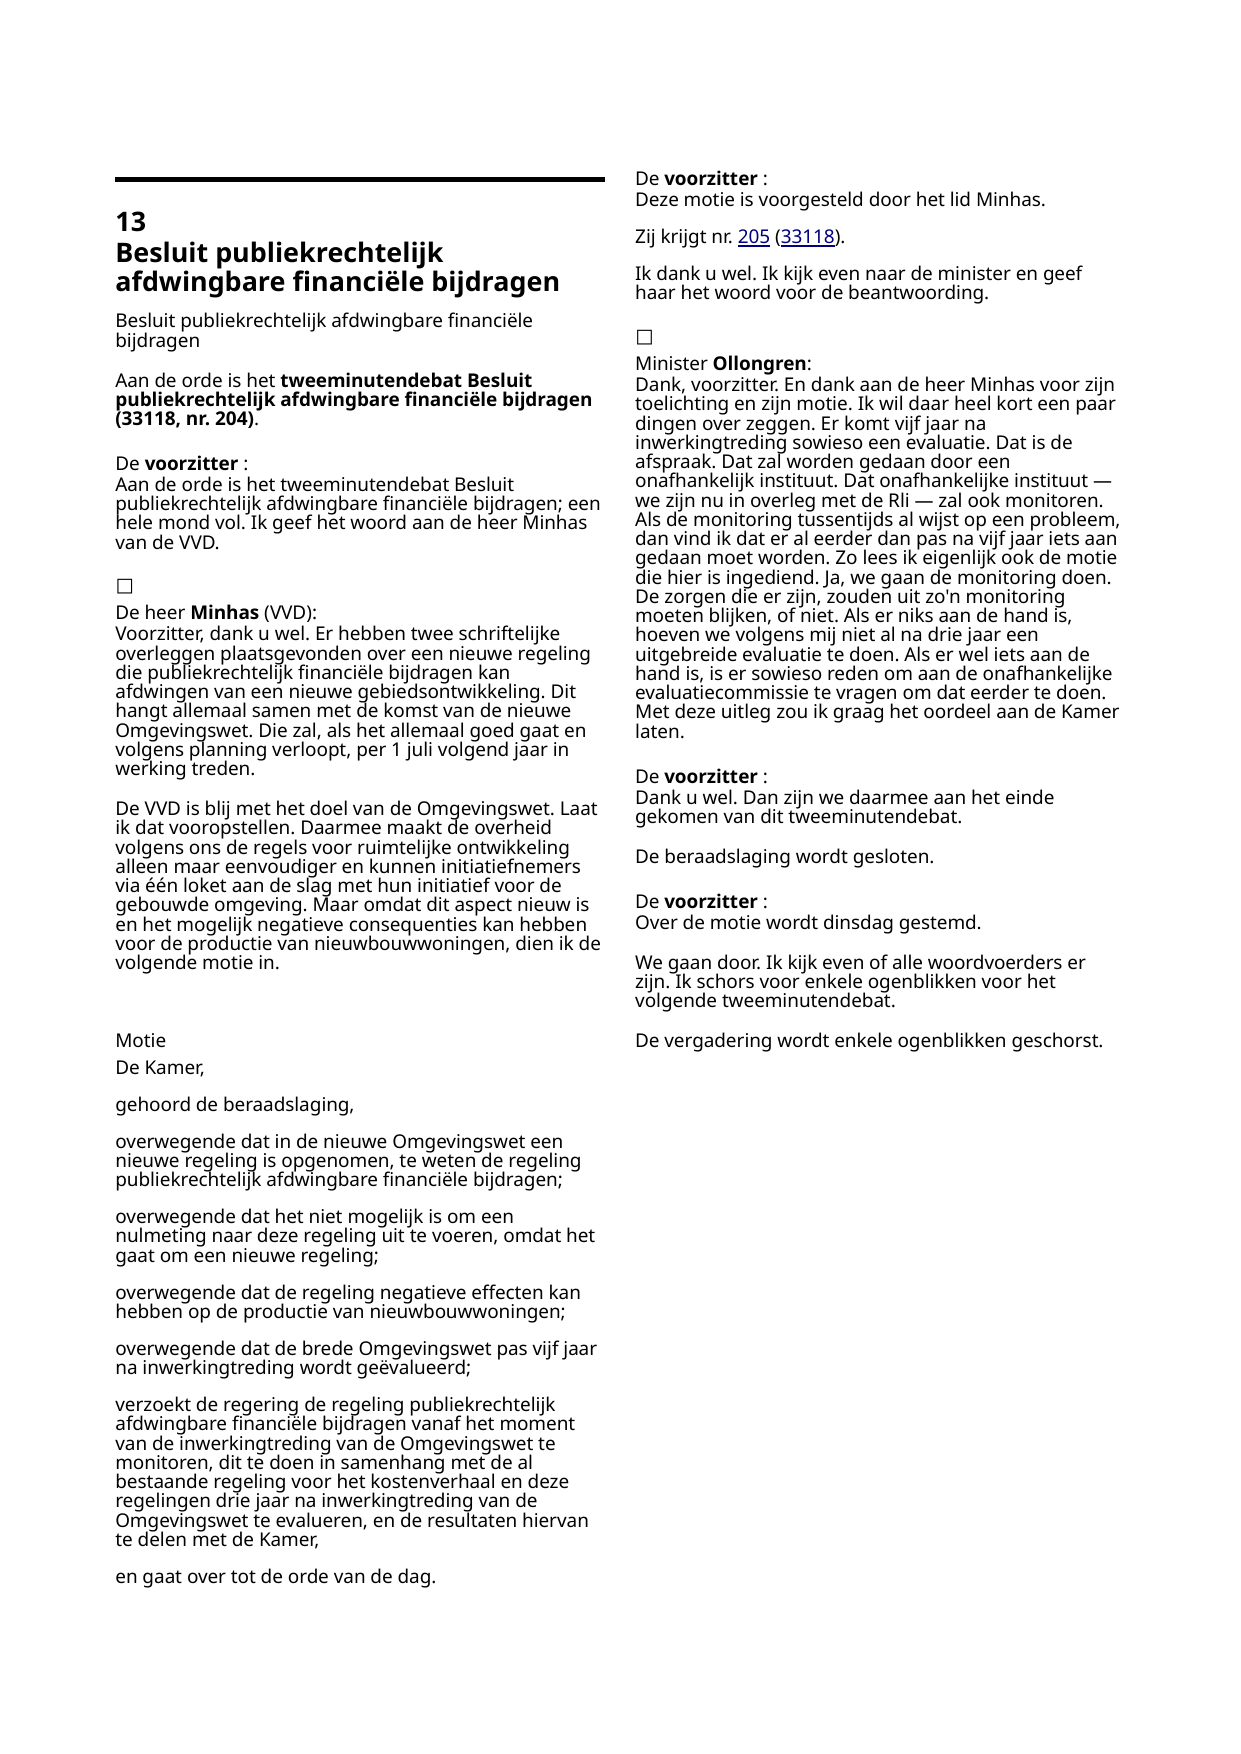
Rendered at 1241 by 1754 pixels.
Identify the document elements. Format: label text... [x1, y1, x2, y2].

text We gaan door. Ik kijk even of alle woordvoerders er zijn. Ik schors voor enkele ogenblikken voor het volgende tweeminutendebat. [635, 954, 1125, 1012]
text De voorzitter : [635, 888, 1125, 914]
text De vergadering wordt enkele ogenblikken geschorst. [635, 1032, 1125, 1052]
text en gaat over tot de orde van de dag. [115, 1568, 605, 1587]
text ⬜ [115, 574, 605, 599]
text Zij krijgt nr. 205 (33118). [635, 228, 1125, 247]
text Aan de orde is het tweeminutendebat Besluit publiekrechtelijk afdwingbare financiële bijdragen (33118, nr. 204). [115, 372, 605, 429]
text overwegende dat de regeling negatieve effecten kan hebben op de productie van nieuwbouwwoningen; [115, 1284, 605, 1322]
text overwegende dat in de nieuwe Omgevingswet een nieuwe regeling is opgenomen, te weten de regeling publiekrechtelijk afdwingbare financiële bijdragen; [115, 1133, 605, 1190]
text overwegende dat de brede Omgevingswet pas vijf jaar na inwerkingtreding wordt geëvalueerd; [115, 1340, 605, 1378]
text Voorzitter, dank u wel. Er hebben twee schriftelijke overleggen plaatsgevonden over een nieuwe regeling die publiekrechtelijk financiële bijdragen kan afdwingen van een nieuwe gebiedsontwikkeling. Dit hangt allemaal samen met de komst van de nieuwe Omgevingswet. Die zal, als het allemaal goed gaat en volgens planning verloopt, per 1 juli volgend jaar in werking treden. [115, 625, 605, 779]
text Motie [115, 1027, 605, 1053]
text Dank, voorzitter. En dank aan de heer Minhas voor zijn toelichting en zijn motie. Ik wil daar heel kort een paar dingen over zeggen. Er komt vijf jaar na inwerkingtreding sowieso een evaluatie. Dat is de afspraak. Dat zal worden gedaan door een onafhankelijk instituut. Dat onafhankelijke instituut — we zijn nu in overleg met de Rli — zal ook monitoren. Als de monitoring tussentijds al wijst op een probleem, dan vind ik dat er al eerder dan pas na vijf jaar iets aan gedaan moet worden. Zo lees ik eigenlijk ook de motie die hier is ingediend. Ja, we gaan de monitoring doen. De zorgen die er zijn, zouden uit zo'n monitoring moeten blijken, of niet. Als er niks aan de hand is, hoeven we volgens mij niet al na drie jaar een uitgebreide evaluatie te doen. Als er wel iets aan de hand is, is er sowieso reden om aan de onafhankelijke evaluatiecommissie te vragen om dat eerder te doen. Met deze uitleg zou ik graag het oordeel aan de Kamer laten. [635, 376, 1125, 742]
text 13 [115, 203, 605, 239]
text gehoord de beraadslaging, [115, 1096, 605, 1115]
text Ik dank u wel. Ik kijk even naar de minister en geef haar het woord voor de beantwoording. [635, 265, 1125, 304]
text Deze motie is voorgesteld door het lid Minhas. [635, 191, 1125, 210]
text De Kamer, [115, 1059, 605, 1078]
text Minister Ollongren: [635, 350, 1125, 376]
text De voorzitter : [635, 763, 1125, 789]
text De VVD is blij met het doel van de Omgevingswet. Laat ik dat vooropstellen. Daarmee maakt de overheid volgens ons de regels voor ruimtelijke ontwikkeling alleen maar eenvoudiger en kunnen initiatiefnemers via één loket aan de slag met hun initiatief voor de gebouwde omgeving. Maar omdat dit aspect nieuw is en het mogelijk negatieve consequenties kan hebben voor de productie van nieuwbouwwoningen, dien ik de volgende motie in. [115, 800, 605, 973]
text Over de motie wordt dinsdag gestemd. [635, 914, 1125, 933]
text Besluit publiekrechtelijk afdwingbare financiële bijdragen [115, 312, 605, 351]
text De beraadslaging wordt gesloten. [635, 848, 1125, 867]
text De heer Minhas (VVD): [115, 599, 605, 625]
text De voorzitter : [115, 450, 605, 476]
text Aan de orde is het tweeminutendebat Besluit publiekrechtelijk afdwingbare financiële bijdragen; een hele mond vol. Ik geef het woord aan de heer Minhas van de VVD. [115, 476, 605, 553]
text ⬜ [635, 324, 1125, 350]
text overwegende dat het niet mogelijk is om een nulmeting naar deze regeling uit te voeren, omdat het gaat om een nieuwe regeling; [115, 1208, 605, 1266]
text Dank u wel. Dan zijn we daarmee aan het einde gekomen van dit tweeminutendebat. [635, 789, 1125, 827]
text verzoekt de regering de regeling publiekrechtelijk afdwingbare financiële bijdragen vanaf het moment van de inwerkingtreding van de Omgevingswet te monitoren, dit te doen in samenhang met de al bestaande regeling voor het kostenverhaal en deze regelingen drie jaar na inwerkingtreding van de Omgevingswet te evalueren, en de resultaten hiervan te delen met de Kamer, [115, 1396, 605, 1550]
text Besluit publiekrechtelijk afdwingbare financiële bijdragen [115, 239, 605, 312]
text De voorzitter : [635, 165, 1125, 191]
